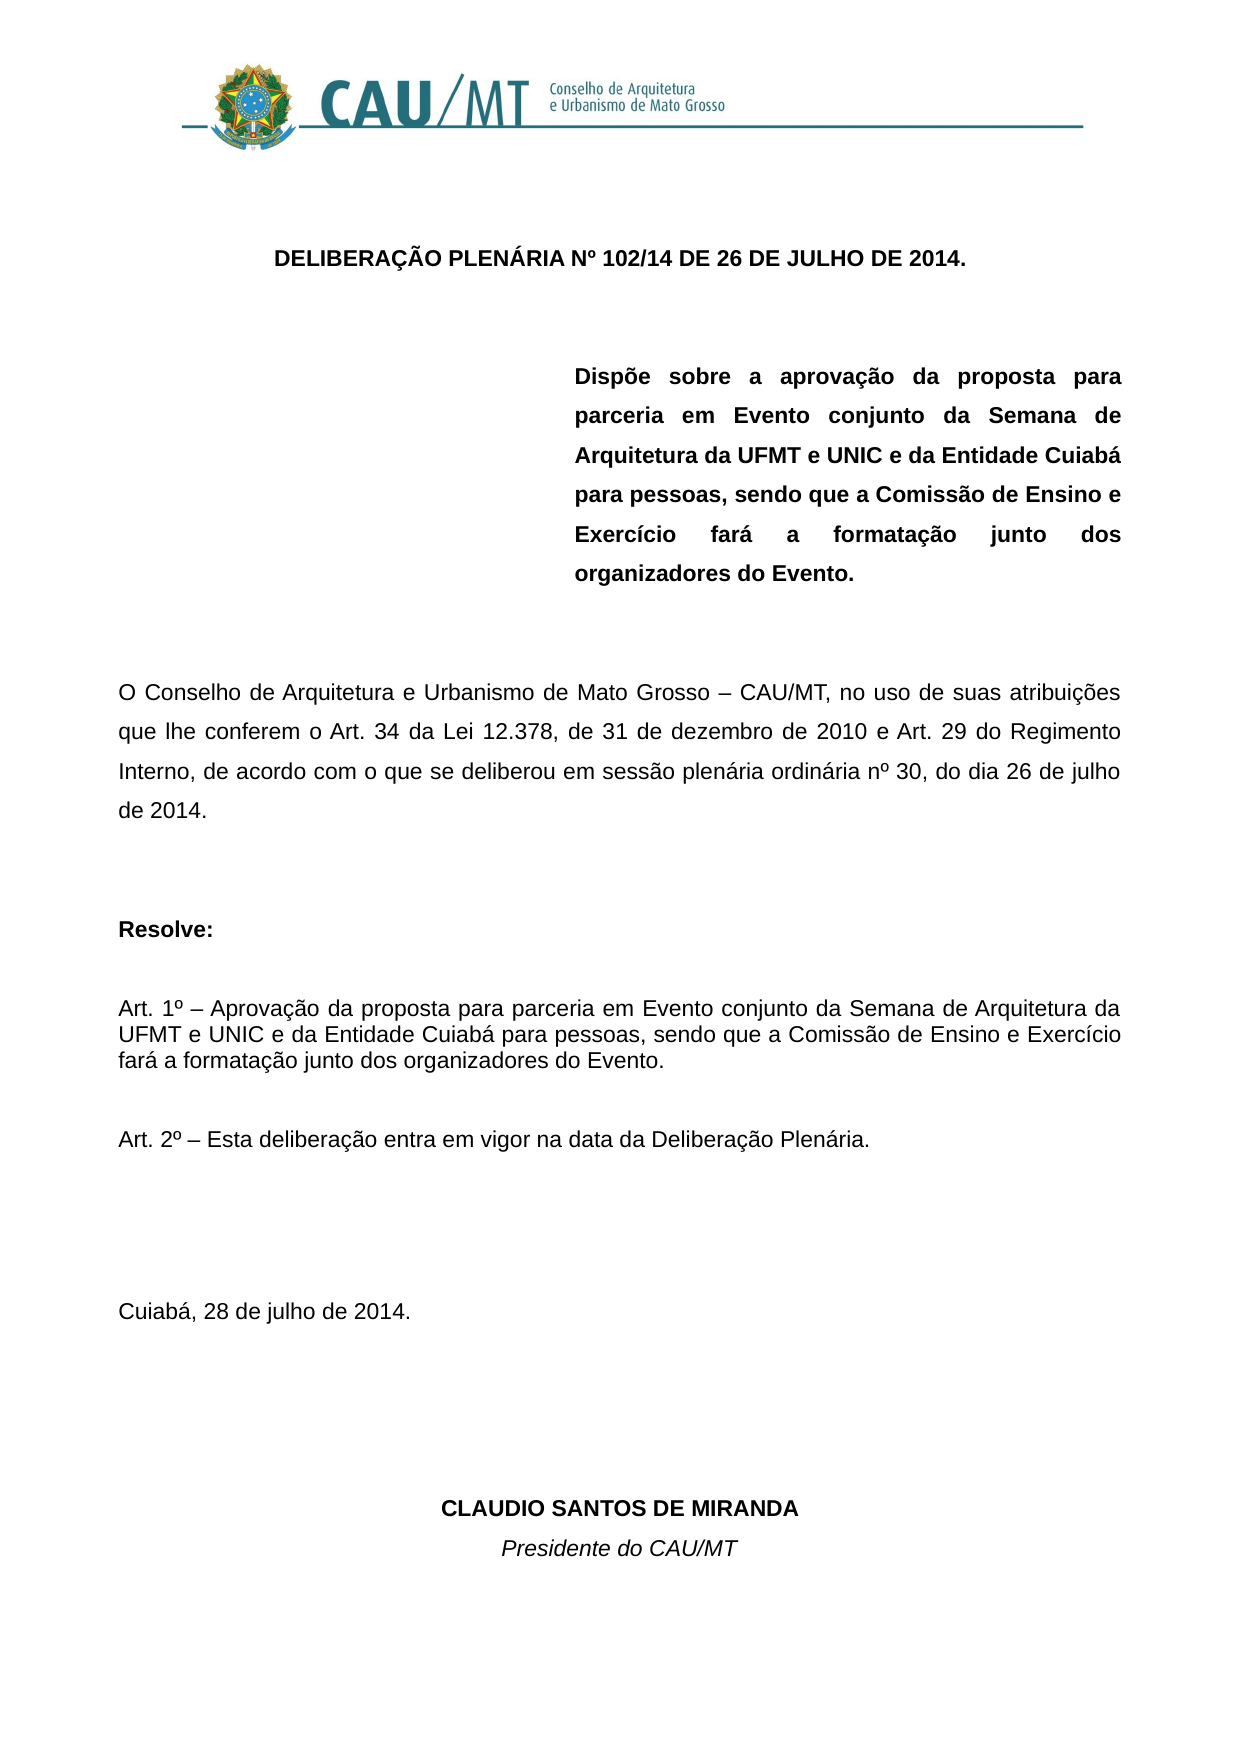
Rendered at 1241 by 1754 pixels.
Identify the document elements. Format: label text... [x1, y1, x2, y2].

text DELIBERAÇÃO PLENÁRIA Nº 102/14 DE 26 DE JULHO DE 2014. [118, 244, 1122, 271]
text Art. 2º – Esta deliberação entra em vigor na data da Deliberação Plenária. [118, 1126, 1122, 1153]
text Dispõe sobre a aprovação da proposta para parceria em Evento conjunto da Semana de Arquitetura da UFMT e UNIC e da Entidade Cuiabá para pessoas, sendo que a Comissão de Ensino e Exercício fará a formatação junto dos organizadores do Evento. [574, 363, 1122, 587]
text Resolve: [118, 916, 1122, 942]
text O Conselho de Arquitetura e Urbanismo de Mato Grosso – CAU/MT, no uso de suas atribuições que lhe conferem o Art. 34 da Lei 12.378, de 31 de dezembro de 2010 e Art. 29 do Regimento Interno, de acordo com o que se deliberou em sessão plenária ordinária nº 30, do dia 26 de julho de 2014. [118, 679, 1122, 824]
text Presidente do CAU/MT [118, 1534, 1122, 1561]
text CLAUDIO SANTOS DE MIRANDA [118, 1495, 1122, 1521]
text Cuiabá, 28 de julho de 2014. [118, 1298, 1122, 1324]
text Art. 1º – Aprovação da proposta para parceria em Evento conjunto da Semana de Arquitetura da UFMT e UNIC e da Entidade Cuiabá para pessoas, sendo que a Comissão de Ensino e Exercício fará a formatação junto dos organizadores do Evento. [118, 995, 1122, 1074]
picture [181, 62, 1084, 152]
